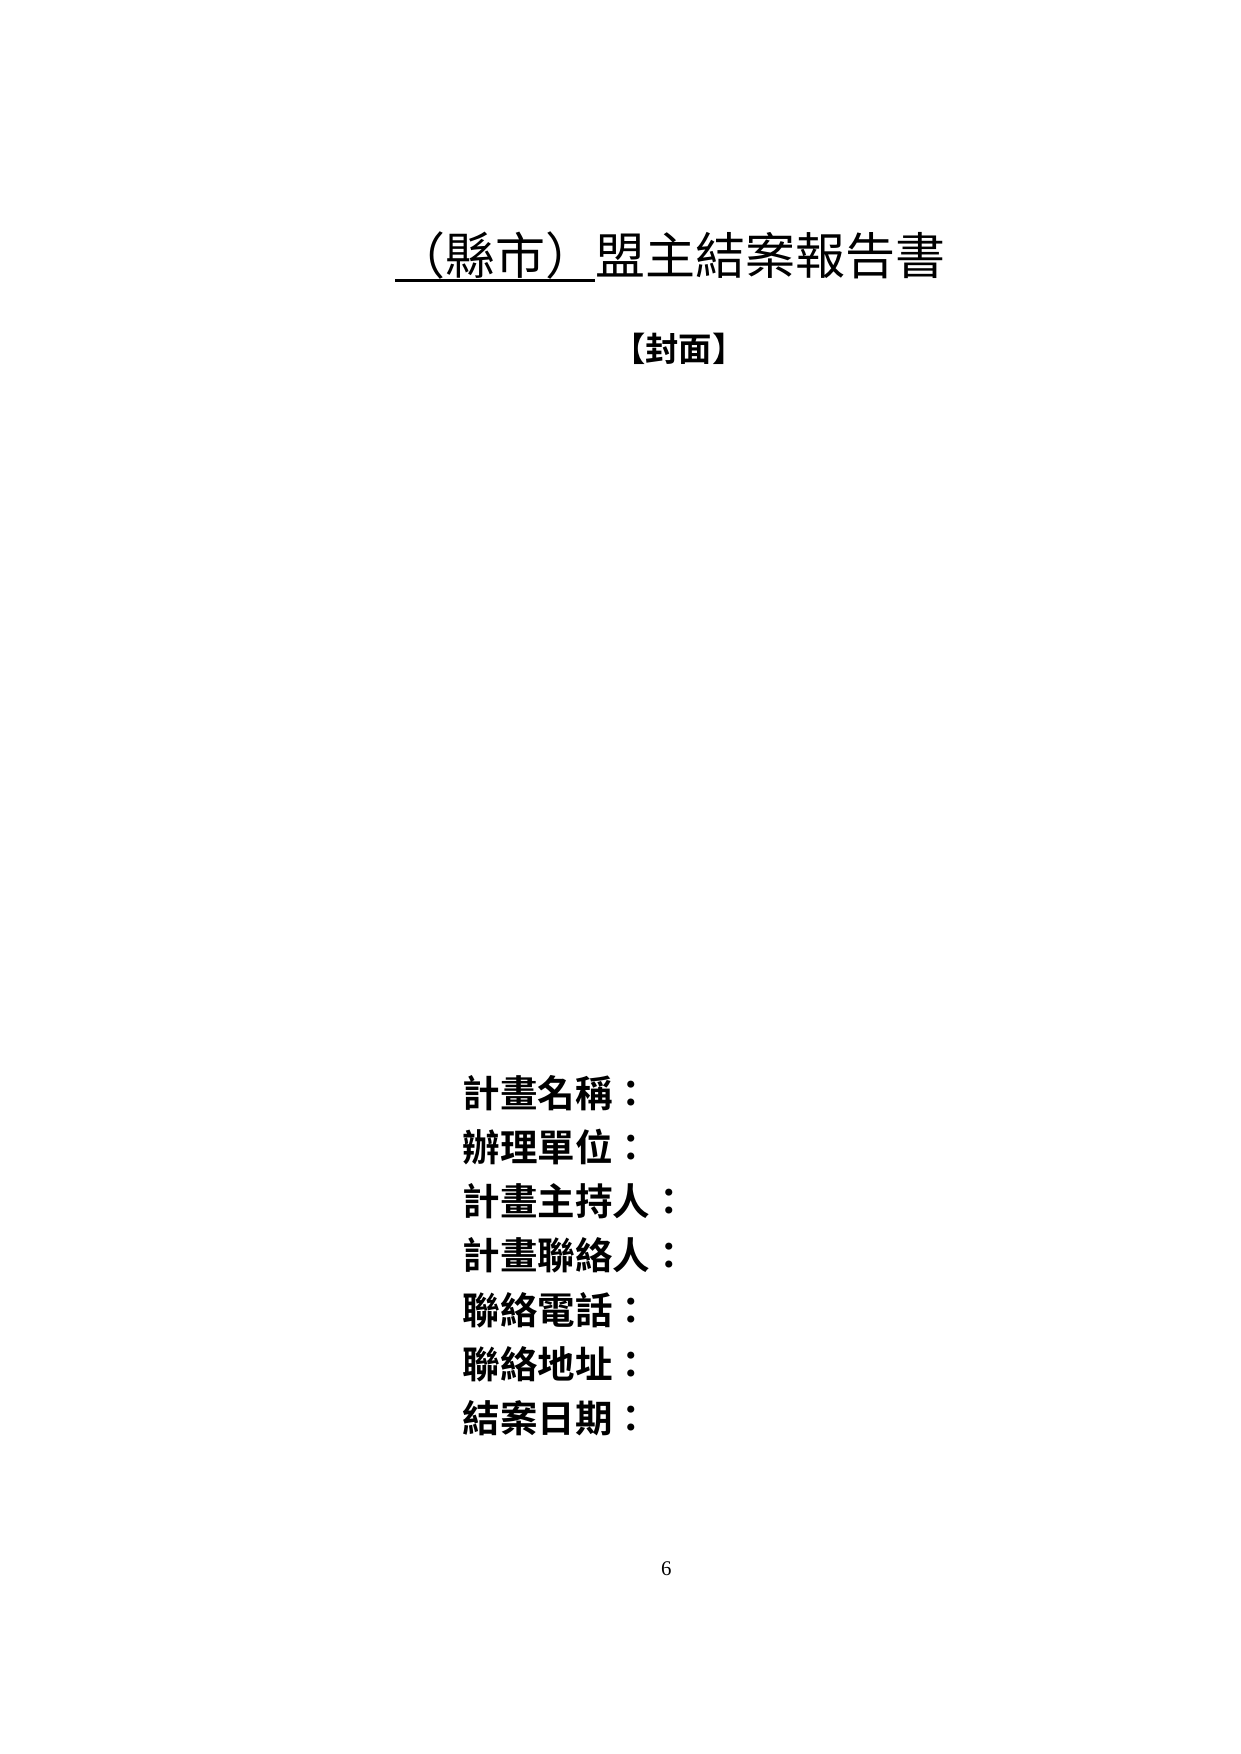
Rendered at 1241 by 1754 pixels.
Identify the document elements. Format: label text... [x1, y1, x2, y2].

text 辦理單位： [387, 1118, 1053, 1172]
text 計畫聯絡人： [387, 1226, 1053, 1281]
text 計畫名稱： [387, 1063, 1053, 1118]
text 【封面】 [237, 305, 1053, 368]
text 結案日期： [387, 1389, 1053, 1443]
text 聯絡電話： [387, 1281, 1053, 1335]
text （縣市）盟主結案報告書 [187, 180, 1053, 305]
text 聯絡地址： [387, 1335, 1053, 1389]
text 計畫主持人： [387, 1172, 1053, 1226]
